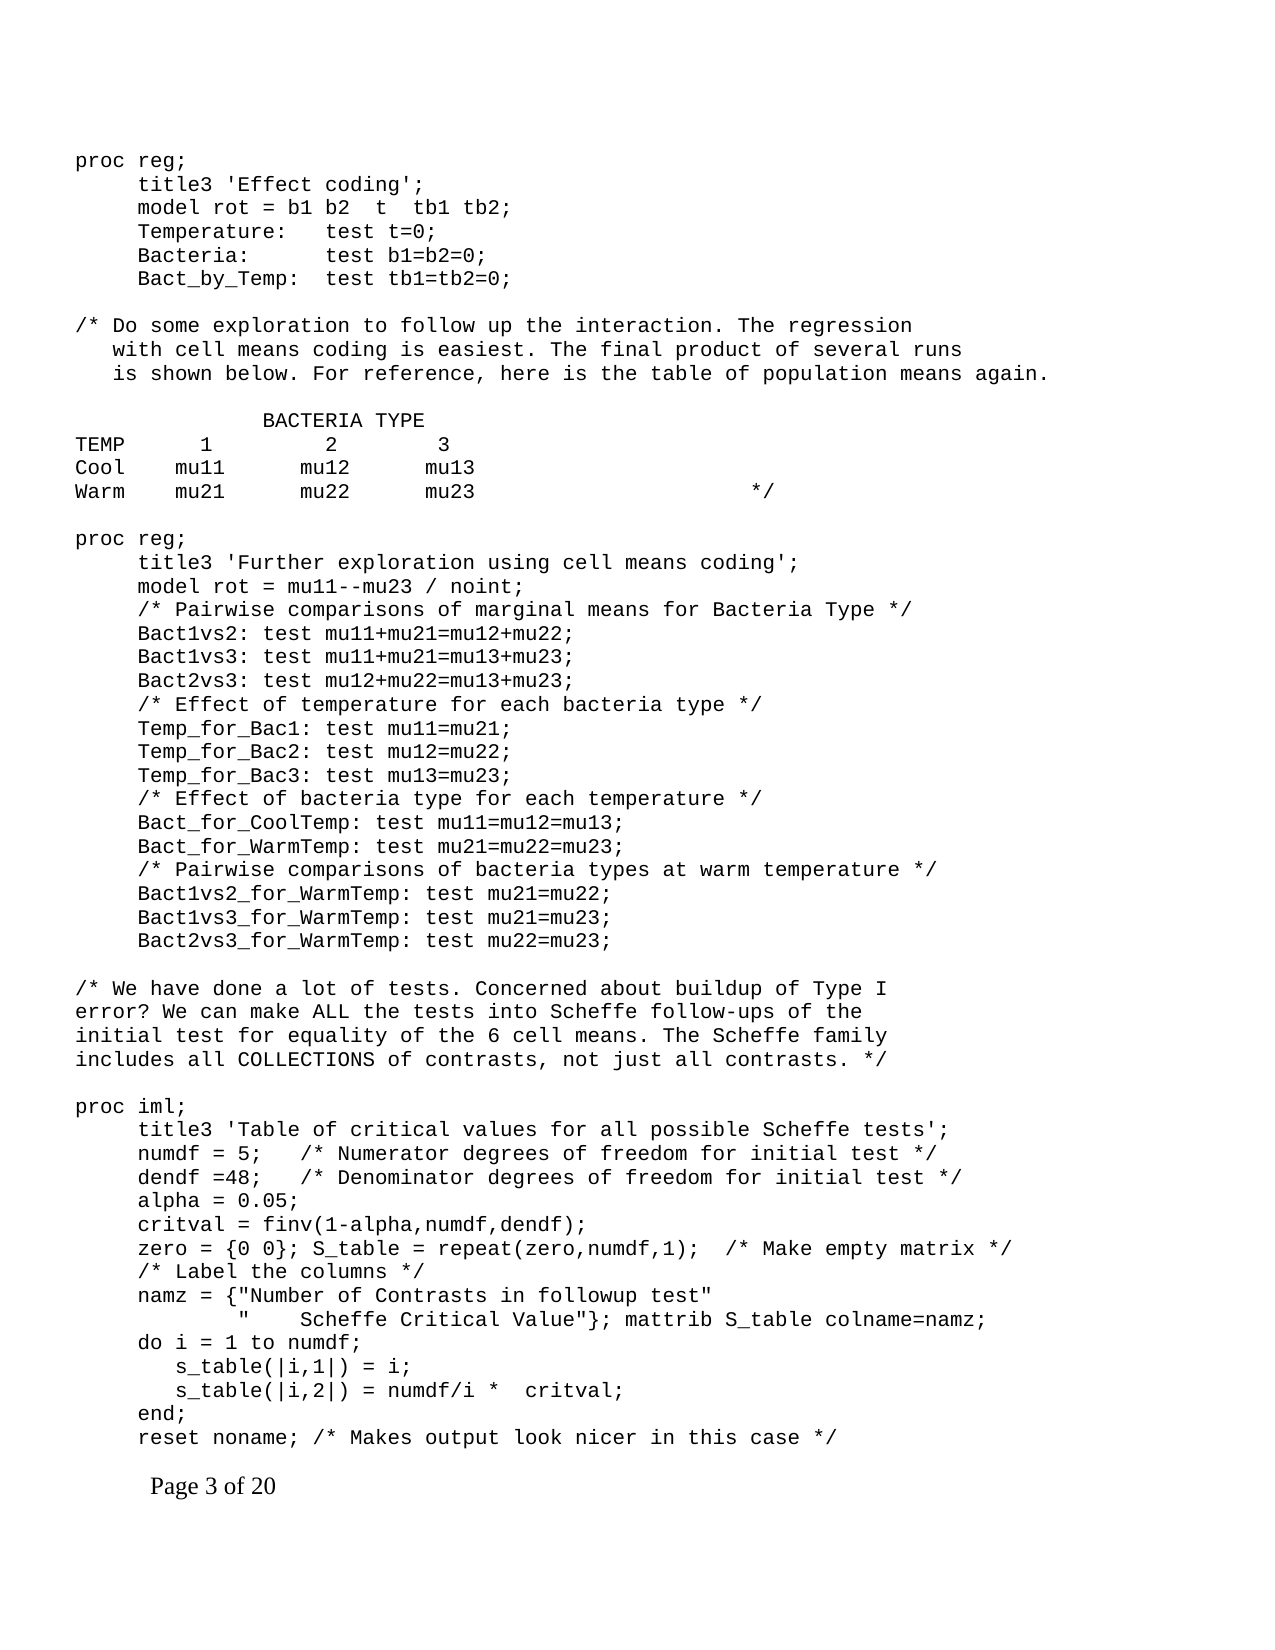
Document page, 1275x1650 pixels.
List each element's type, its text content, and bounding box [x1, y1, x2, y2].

text Bact_by_Temp: test tb1=tb2=0; [75, 268, 1191, 292]
text Bact1vs2_for_WarmTemp: test mu21=mu22; [75, 883, 1191, 907]
text critval = finv(1-alpha,numdf,dendf); [75, 1214, 1191, 1238]
text with cell means coding is easiest. The final product of several runs [75, 339, 1191, 363]
text initial test for equality of the 6 cell means. The Scheffe family [75, 1025, 1191, 1048]
text reset noname; /* Makes output look nicer in this case */ [75, 1427, 1191, 1451]
text " Scheffe Critical Value"}; mattrib S_table colname=namz; [75, 1309, 1191, 1332]
text proc reg; [75, 150, 1191, 174]
text s_table(|i,2|) = numdf/i * critval; [75, 1379, 1191, 1403]
text is shown below. For reference, here is the table of population means again. [75, 363, 1191, 386]
text Cool mu11 mu12 mu13 [75, 457, 1191, 481]
text /* Effect of temperature for each bacteria type */ [75, 694, 1191, 717]
text title3 'Table of critical values for all possible Scheffe tests'; [75, 1119, 1191, 1143]
text do i = 1 to numdf; [75, 1332, 1191, 1356]
text Bact_for_CoolTemp: test mu11=mu12=mu13; [75, 812, 1191, 836]
text /* Effect of bacteria type for each temperature */ [75, 788, 1191, 812]
text /* We have done a lot of tests. Concerned about buildup of Type I [75, 978, 1191, 1001]
text Bact2vs3_for_WarmTemp: test mu22=mu23; [75, 930, 1191, 954]
text s_table(|i,1|) = i; [75, 1356, 1191, 1379]
text proc iml; [75, 1096, 1191, 1119]
text Bact2vs3: test mu12+mu22=mu13+mu23; [75, 670, 1191, 694]
text Temp_for_Bac1: test mu11=mu21; [75, 717, 1191, 741]
text end; [75, 1403, 1191, 1427]
text alpha = 0.05; [75, 1190, 1191, 1214]
text proc reg; [75, 528, 1191, 552]
text /* Do some exploration to follow up the interaction. The regression [75, 316, 1191, 339]
text zero = {0 0}; S_table = repeat(zero,numdf,1); /* Make empty matrix */ [75, 1238, 1191, 1261]
text error? We can make ALL the tests into Scheffe follow-ups of the [75, 1001, 1191, 1025]
text namz = {"Number of Contrasts in followup test" [75, 1285, 1191, 1309]
text model rot = b1 b2 t tb1 tb2; [75, 197, 1191, 221]
text Bact1vs3_for_WarmTemp: test mu21=mu23; [75, 907, 1191, 930]
text /* Pairwise comparisons of marginal means for Bacteria Type */ [75, 599, 1191, 623]
text numdf = 5; /* Numerator degrees of freedom for initial test */ [75, 1143, 1191, 1167]
text /* Label the columns */ [75, 1261, 1191, 1285]
text Temp_for_Bac2: test mu12=mu22; [75, 741, 1191, 765]
text TEMP 1 2 3 [75, 434, 1191, 457]
text Bacteria: test b1=b2=0; [75, 244, 1191, 268]
text title3 'Further exploration using cell means coding'; [75, 552, 1191, 576]
text Bact1vs3: test mu11+mu21=mu13+mu23; [75, 647, 1191, 670]
text /* Pairwise comparisons of bacteria types at warm temperature */ [75, 859, 1191, 883]
text includes all COLLECTIONS of contrasts, not just all contrasts. */ [75, 1048, 1191, 1072]
text Temperature: test t=0; [75, 221, 1191, 244]
text Bact1vs2: test mu11+mu21=mu12+mu22; [75, 623, 1191, 647]
text title3 'Effect coding'; [75, 174, 1191, 197]
text Bact_for_WarmTemp: test mu21=mu22=mu23; [75, 836, 1191, 859]
text Temp_for_Bac3: test mu13=mu23; [75, 765, 1191, 788]
text Warm mu21 mu22 mu23 */ [75, 481, 1191, 505]
text BACTERIA TYPE [75, 410, 1191, 434]
text model rot = mu11--mu23 / noint; [75, 576, 1191, 599]
text dendf =48; /* Denominator degrees of freedom for initial test */ [75, 1167, 1191, 1190]
